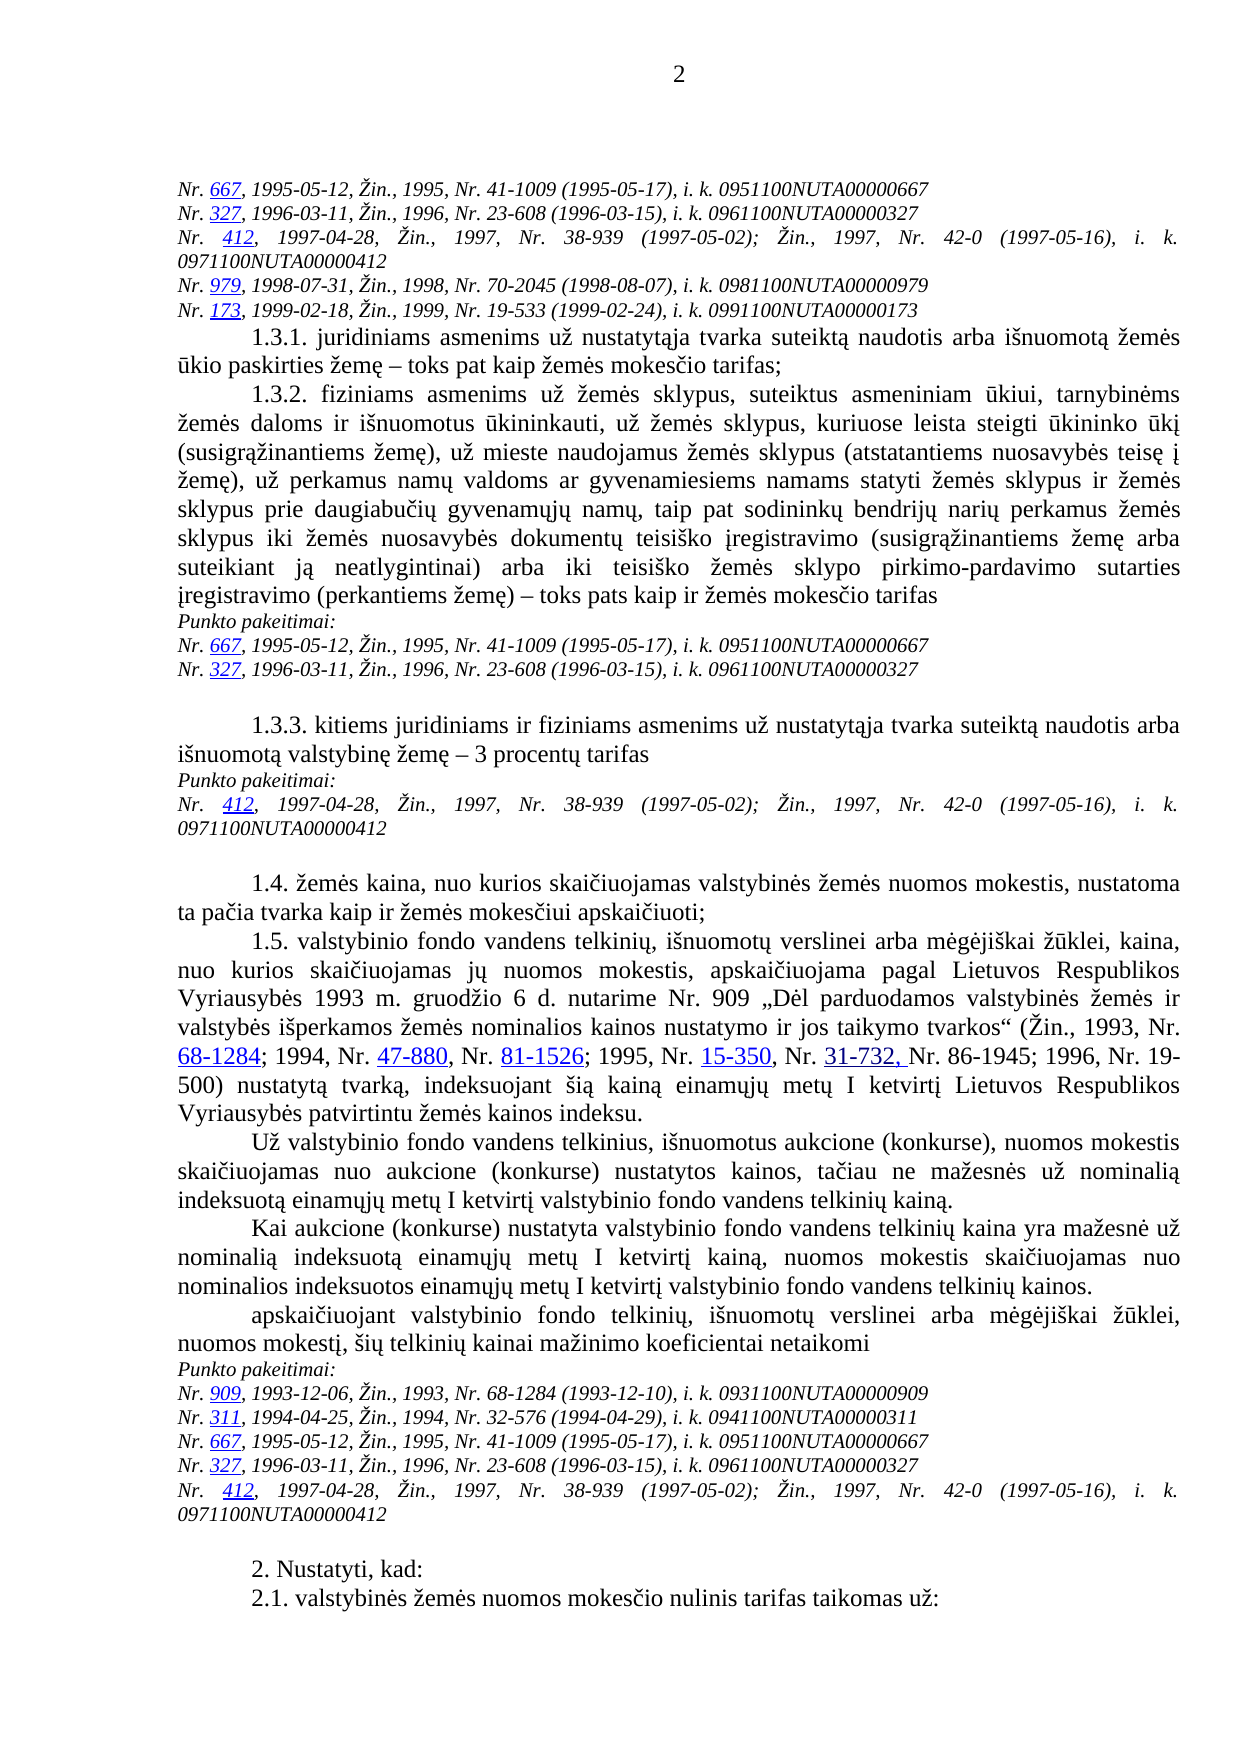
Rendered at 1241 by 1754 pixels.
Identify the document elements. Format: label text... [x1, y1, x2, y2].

text Punkto pakeitimai: [177, 767, 1181, 792]
text Už valstybinio fondo vandens telkinius, išnuomotus aukcione (konkurse), nuomos mokestis skaičiuojamas nuo aukcione (konkurse) nustatytos kainos, tačiau ne mažesnės už nominalią indeksuotą einamųjų metų I ketvirtį valstybinio fondo vandens telkinių kainą. [177, 1127, 1181, 1213]
text Nr. 327, 1996-03-11, Žin., 1996, Nr. 23-608 (1996-03-15), i. k. 0961100NUTA00000327 [177, 201, 1181, 225]
text 1.5. valstybinio fondo vandens telkinių, išnuomotų verslinei arba mėgėjiškai žūklei, kaina, nuo kurios skaičiuojamas jų nuomos mokestis, apskaičiuojama pagal Lietuvos Respublikos Vyriausybės 1993 m. gruodžio 6 d. nutarime Nr. 909 „Dėl parduodamos valstybinės žemės ir valstybės išperkamos žemės nominalios kainos nustatymo ir jos taikymo tvarkos“ (Žin., 1993, Nr. 68-1284; 1994, Nr. 47-880, Nr. 81-1526; 1995, Nr. 15-350, Nr. 31-732, Nr. 86-1945; 1996, Nr. 19-500) nustatytą tvarką, indeksuojant šią kainą einamųjų metų I ketvirtį Lietuvos Respublikos Vyriausybės patvirtintu žemės kainos indeksu. [177, 926, 1181, 1127]
text Kai aukcione (konkurse) nustatyta valstybinio fondo vandens telkinių kaina yra mažesnė už nominalią indeksuotą einamųjų metų I ketvirtį kainą, nuomos mokestis skaičiuojamas nuo nominalios indeksuotos einamųjų metų I ketvirtį valstybinio fondo vandens telkinių kainos. [177, 1213, 1181, 1300]
text 2. Nustatyti, kad: [177, 1554, 1181, 1583]
text 1.3.3. kitiems juridiniams ir fiziniams asmenims už nustatytąja tvarka suteiktą naudotis arba išnuomotą valstybinę žemę – 3 procentų tarifas [177, 710, 1181, 767]
text Nr. 909, 1993-12-06, Žin., 1993, Nr. 68-1284 (1993-12-10), i. k. 0931100NUTA00000909 [177, 1381, 1181, 1405]
text Nr. 667, 1995-05-12, Žin., 1995, Nr. 41-1009 (1995-05-17), i. k. 0951100NUTA00000667 [177, 633, 1181, 657]
text Nr. 412, 1997-04-28, Žin., 1997, Nr. 38-939 (1997-05-02); Žin., 1997, Nr. 42-0 (1997-05-16), i. k. 0971100NUTA00000412 [177, 225, 1181, 273]
text Nr. 667, 1995-05-12, Žin., 1995, Nr. 41-1009 (1995-05-17), i. k. 0951100NUTA00000667 [177, 177, 1181, 201]
text Nr. 311, 1994-04-25, Žin., 1994, Nr. 32-576 (1994-04-29), i. k. 0941100NUTA00000311 [177, 1405, 1181, 1429]
text Nr. 412, 1997-04-28, Žin., 1997, Nr. 38-939 (1997-05-02); Žin., 1997, Nr. 42-0 (1997-05-16), i. k. 0971100NUTA00000412 [177, 792, 1181, 840]
text Punkto pakeitimai: [177, 1357, 1181, 1381]
text 1.3.2. fiziniams asmenims už žemės sklypus, suteiktus asmeniniam ūkiui, tarnybinėms žemės daloms ir išnuomotus ūkininkauti, už žemės sklypus, kuriuose leista steigti ūkininko ūkį (susigrąžinantiems žemę), už mieste naudojamus žemės sklypus (atstatantiems nuosavybės teisę į žemę), už perkamus namų valdoms ar gyvenamiesiems namams statyti žemės sklypus ir žemės sklypus prie daugiabučių gyvenamųjų namų, taip pat sodininkų bendrijų narių perkamus žemės sklypus iki žemės nuosavybės dokumentų teisiško įregistravimo (susigrąžinantiems žemę arba suteikiant ją neatlygintinai) arba iki teisiško žemės sklypo pirkimo-pardavimo sutarties įregistravimo (perkantiems žemę) – toks pats kaip ir žemės mokesčio tarifas [177, 379, 1181, 609]
text Nr. 412, 1997-04-28, Žin., 1997, Nr. 38-939 (1997-05-02); Žin., 1997, Nr. 42-0 (1997-05-16), i. k. 0971100NUTA00000412 [177, 1477, 1181, 1526]
text 1.3.1. juridiniams asmenims už nustatytąja tvarka suteiktą naudotis arba išnuomotą žemės ūkio paskirties žemę – toks pat kaip žemės mokesčio tarifas; [177, 322, 1181, 379]
text Nr. 327, 1996-03-11, Žin., 1996, Nr. 23-608 (1996-03-15), i. k. 0961100NUTA00000327 [177, 1453, 1181, 1477]
text apskaičiuojant valstybinio fondo telkinių, išnuomotų verslinei arba mėgėjiškai žūklei, nuomos mokestį, šių telkinių kainai mažinimo koeficientai netaikomi [177, 1300, 1181, 1357]
text 2.1. valstybinės žemės nuomos mokesčio nulinis tarifas taikomas už: [177, 1583, 1181, 1612]
text Nr. 173, 1999-02-18, Žin., 1999, Nr. 19-533 (1999-02-24), i. k. 0991100NUTA00000173 [177, 297, 1181, 322]
text Nr. 667, 1995-05-12, Žin., 1995, Nr. 41-1009 (1995-05-17), i. k. 0951100NUTA00000667 [177, 1429, 1181, 1453]
text Nr. 979, 1998-07-31, Žin., 1998, Nr. 70-2045 (1998-08-07), i. k. 0981100NUTA00000979 [177, 273, 1181, 297]
text 1.4. žemės kaina, nuo kurios skaičiuojamas valstybinės žemės nuomos mokestis, nustatoma ta pačia tvarka kaip ir žemės mokesčiui apskaičiuoti; [177, 868, 1181, 926]
text Nr. 327, 1996-03-11, Žin., 1996, Nr. 23-608 (1996-03-15), i. k. 0961100NUTA00000327 [177, 657, 1181, 681]
text Punkto pakeitimai: [177, 609, 1181, 633]
